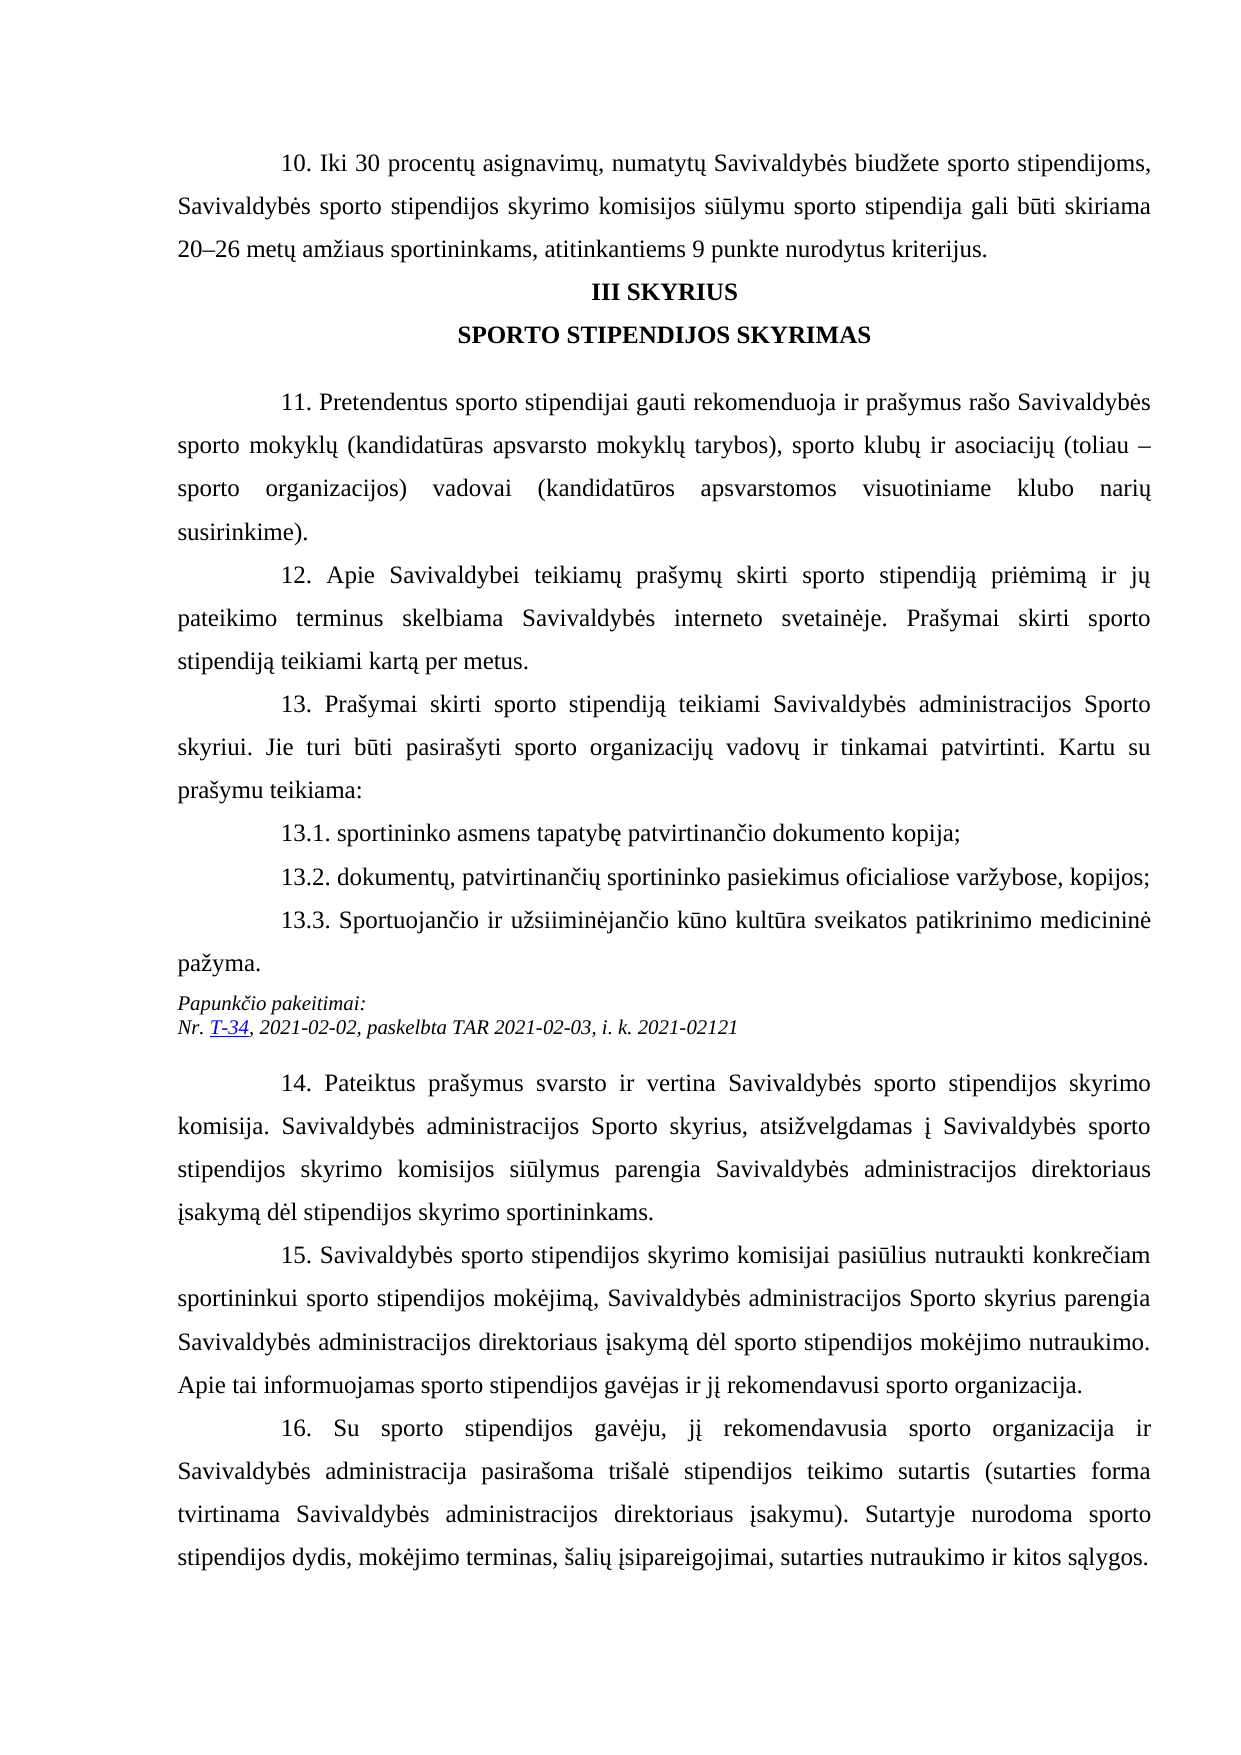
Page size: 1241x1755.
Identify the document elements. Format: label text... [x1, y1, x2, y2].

text Nr. T-34, 2021-02-02, paskelbta TAR 2021-02-03, i. k. 2021-02121 [177, 1015, 1152, 1039]
subtitle SPORTO STIPENDIJOS SKYRIMAS [177, 320, 1152, 349]
text Papunkčio pakeitimai: [177, 991, 1152, 1015]
text 15. Savivaldybės sporto stipendijos skyrimo komisijai pasiūlius nutraukti konkrečiam sportininkui sporto stipendijos mokėjimą, Savivaldybės administracijos Sporto skyrius parengia Savivaldybės administracijos direktoriaus įsakymą dėl sporto stipendijos mokėjimo nutraukimo. Apie tai informuojamas sporto stipendijos gavėjas ir jį rekomendavusi sporto organizacija. [177, 1240, 1152, 1398]
subtitle III SKYRIUS [177, 277, 1152, 306]
text 13.1. sportininko asmens tapatybę patvirtinančio dokumento kopija; [177, 818, 1152, 847]
text 14. Pateiktus prašymus svarsto ir vertina Savivaldybės sporto stipendijos skyrimo komisija. Savivaldybės administracijos Sporto skyrius, atsižvelgdamas į Savivaldybės sporto stipendijos skyrimo komisijos siūlymus parengia Savivaldybės administracijos direktoriaus įsakymą dėl stipendijos skyrimo sportininkams. [177, 1068, 1152, 1226]
text 13. Prašymai skirti sporto stipendiją teikiami Savivaldybės administracijos Sporto skyriui. Jie turi būti pasirašyti sporto organizacijų vadovų ir tinkamai patvirtinti. Kartu su prašymu teikiama: [177, 689, 1152, 804]
text 13.2. dokumentų, patvirtinančių sportininko pasiekimus oficialiose varžybose, kopijos; [177, 862, 1152, 890]
text 11. Pretendentus sporto stipendijai gauti rekomenduoja ir prašymus rašo Savivaldybės sporto mokyklų (kandidatūras apsvarsto mokyklų tarybos), sporto klubų ir asociacijų (toliau – sporto organizacijos) vadovai (kandidatūros apsvarstomos visuotiniame klubo narių susirinkime). [177, 387, 1152, 545]
text 16. Su sporto stipendijos gavėju, jį rekomendavusia sporto organizacija ir Savivaldybės administracija pasirašoma trišalė stipendijos teikimo sutartis (sutarties forma tvirtinama Savivaldybės administracijos direktoriaus įsakymu). Sutartyje nurodoma sporto stipendijos dydis, mokėjimo terminas, šalių įsipareigojimai, sutarties nutraukimo ir kitos sąlygos. [177, 1413, 1152, 1571]
text 12. Apie Savivaldybei teikiamų prašymų skirti sporto stipendiją priėmimą ir jų pateikimo terminus skelbiama Savivaldybės interneto svetainėje. Prašymai skirti sporto stipendiją teikiami kartą per metus. [177, 560, 1152, 675]
text 13.3. Sportuojančio ir užsiiminėjančio kūno kultūra sveikatos patikrinimo medicininė pažyma. [177, 905, 1152, 977]
text 10. Iki 30 procentų asignavimų, numatytų Savivaldybės biudžete sporto stipendijoms, Savivaldybės sporto stipendijos skyrimo komisijos siūlymu sporto stipendija gali būti skiriama 20–26 metų amžiaus sportininkams, atitinkantiems 9 punkte nurodytus kriterijus. [177, 148, 1152, 263]
